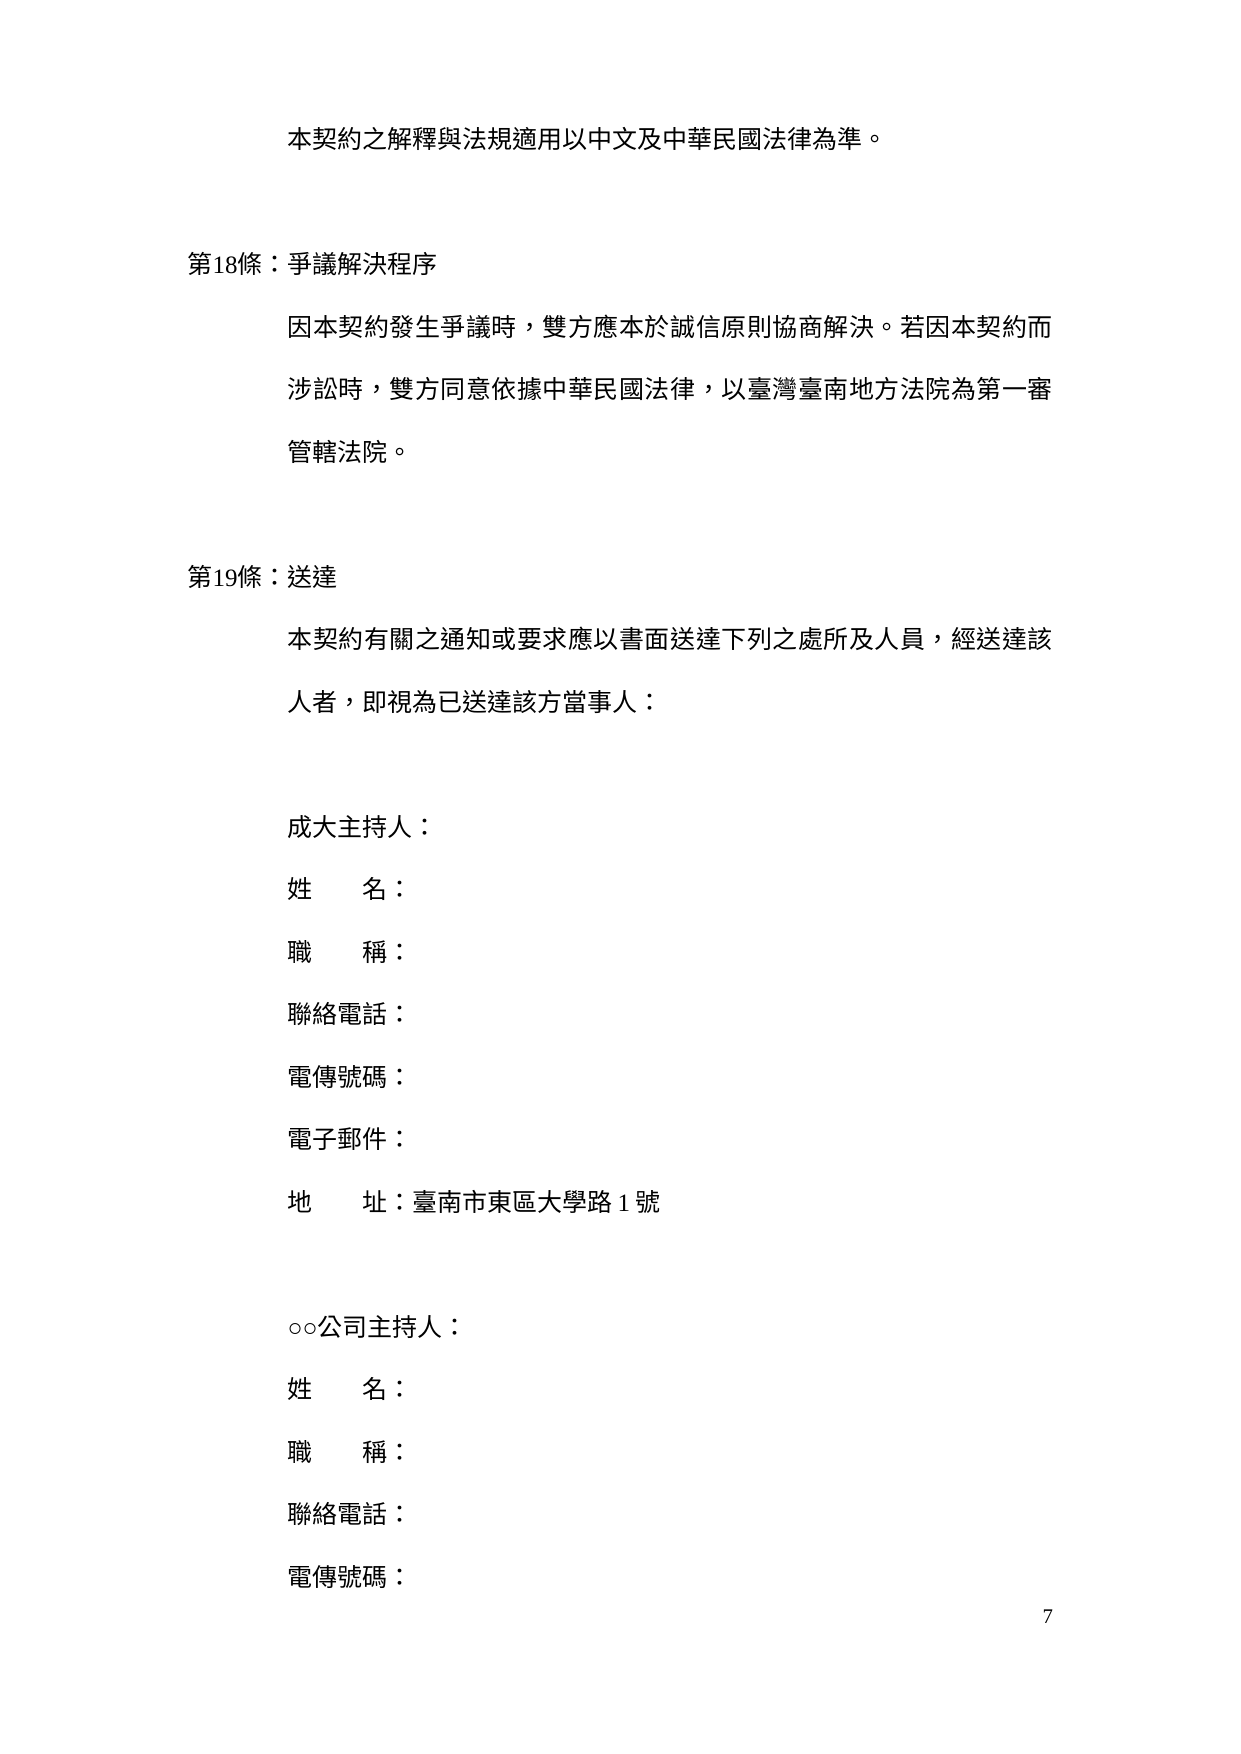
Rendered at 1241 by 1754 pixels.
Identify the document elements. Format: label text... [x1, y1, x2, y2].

text 地 址：臺南市東區大學路1號 [287, 1159, 1053, 1221]
text 電傳號碼： [287, 1034, 1053, 1096]
text 姓 名： [287, 846, 1053, 909]
text 本契約之解釋與法規適用以中文及中華民國法律為準。 [287, 96, 1053, 159]
text 姓 名： [287, 1346, 1053, 1409]
list 爭議解決程序 [187, 221, 1053, 284]
text ○○公司主持人： [287, 1284, 1053, 1346]
text 因本契約發生爭議時，雙方應本於誠信原則協商解決。若因本契約而涉訟時，雙方同意依據中華民國法律，以臺灣臺南地方法院為第一審管轄法院。 [287, 284, 1053, 471]
text 成大主持人： [287, 784, 1053, 846]
text 本契約有關之通知或要求應以書面送達下列之處所及人員，經送達該人者，即視為已送達該方當事人： [287, 596, 1053, 721]
list 送達 [187, 534, 1053, 596]
text 職 稱： [287, 1409, 1053, 1471]
text 電傳號碼： [287, 1534, 1053, 1596]
text 聯絡電話： [287, 1471, 1053, 1534]
text 電子郵件： [287, 1096, 1053, 1159]
text 聯絡電話： [287, 971, 1053, 1034]
text 職 稱： [287, 909, 1053, 971]
